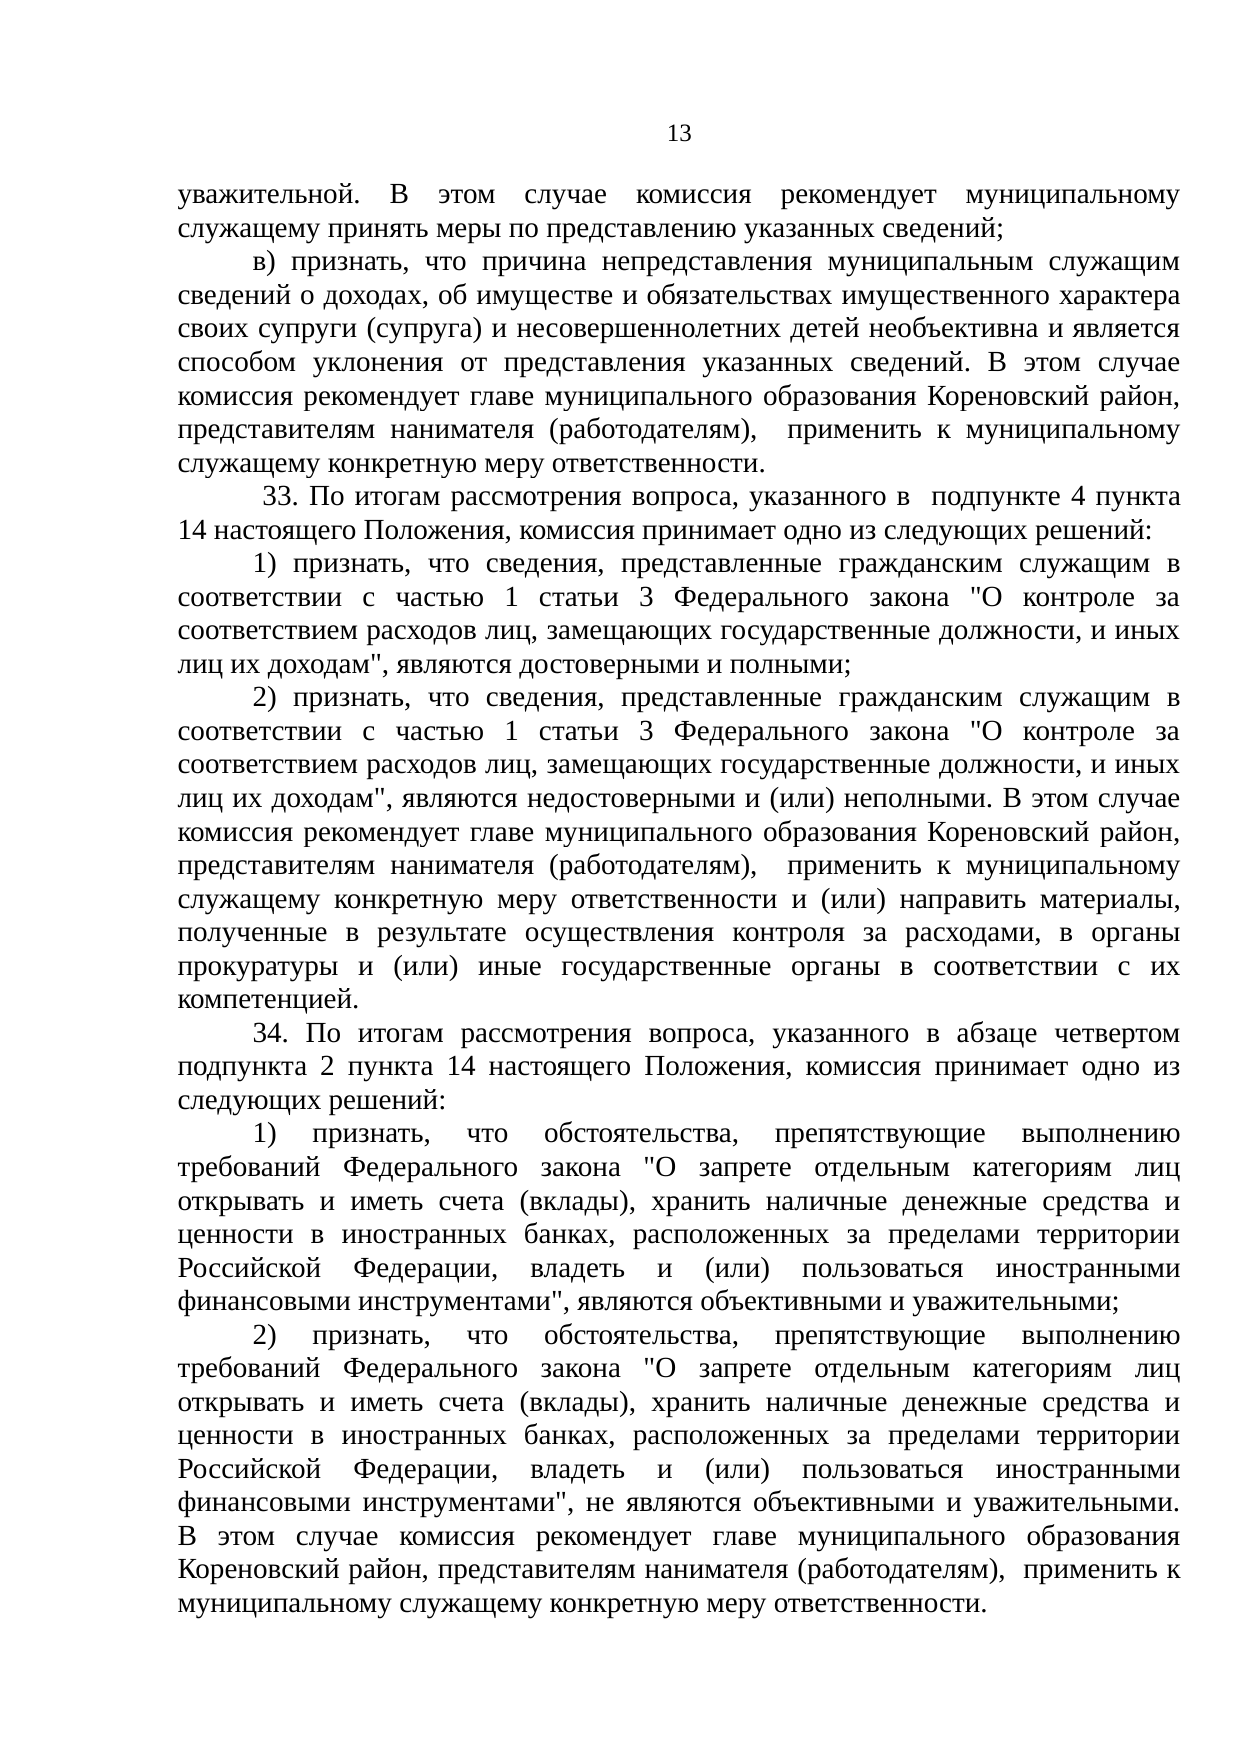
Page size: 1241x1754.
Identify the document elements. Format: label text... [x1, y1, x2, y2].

text 33. По итогам рассмотрения вопроса, указанного в подпункте 4 пункта 14 настоящего Положения, комиссия принимает одно из следующих решений: [177, 478, 1181, 545]
text 1) признать, что обстоятельства, препятствующие выполнению требований Федерального закона "О запрете отдельным категориям лиц открывать и иметь счета (вклады), хранить наличные денежные средства и ценности в иностранных банках, расположенных за пределами территории Российской Федерации, владеть и (или) пользоваться иностранными финансовыми инструментами", являются объективными и уважительными; [177, 1116, 1181, 1317]
text 2) признать, что обстоятельства, препятствующие выполнению требований Федерального закона "О запрете отдельным категориям лиц открывать и иметь счета (вклады), хранить наличные денежные средства и ценности в иностранных банках, расположенных за пределами территории Российской Федерации, владеть и (или) пользоваться иностранными финансовыми инструментами", не являются объективными и уважительными. В этом случае комиссия рекомендует главе муниципального образования Кореновский район, представителям нанимателя (работодателям), применить к муниципальному служащему конкретную меру ответственности. [177, 1317, 1181, 1619]
text 2) признать, что сведения, представленные гражданским служащим в соответствии с частью 1 статьи 3 Федерального закона "О контроле за соответствием расходов лиц, замещающих государственные должности, и иных лиц их доходам", являются недостоверными и (или) неполными. В этом случае комиссия рекомендует главе муниципального образования Кореновский район, представителям нанимателя (работодателям), применить к муниципальному служащему конкретную меру ответственности и (или) направить материалы, полученные в результате осуществления контроля за расходами, в органы прокуратуры и (или) иные государственные органы в соответствии с их компетенцией. [177, 679, 1181, 1015]
text в) признать, что причина непредставления муниципальным служащим сведений о доходах, об имуществе и обязательствах имущественного характера своих супруги (супруга) и несовершеннолетних детей необъективна и является способом уклонения от представления указанных сведений. В этом случае комиссия рекомендует главе муниципального образования Кореновский район, представителям нанимателя (работодателям), применить к муниципальному служащему конкретную меру ответственности. [177, 243, 1181, 478]
text 1) признать, что сведения, представленные гражданским служащим в соответствии с частью 1 статьи 3 Федерального закона "О контроле за соответствием расходов лиц, замещающих государственные должности, и иных лиц их доходам", являются достоверными и полными; [177, 545, 1181, 679]
text уважительной. В этом случае комиссия рекомендует муниципальному служащему принять меры по представлению указанных сведений; [177, 176, 1181, 243]
text 34. По итогам рассмотрения вопроса, указанного в абзаце четвертом подпункта 2 пункта 14 настоящего Положения, комиссия принимает одно из следующих решений: [177, 1015, 1181, 1116]
